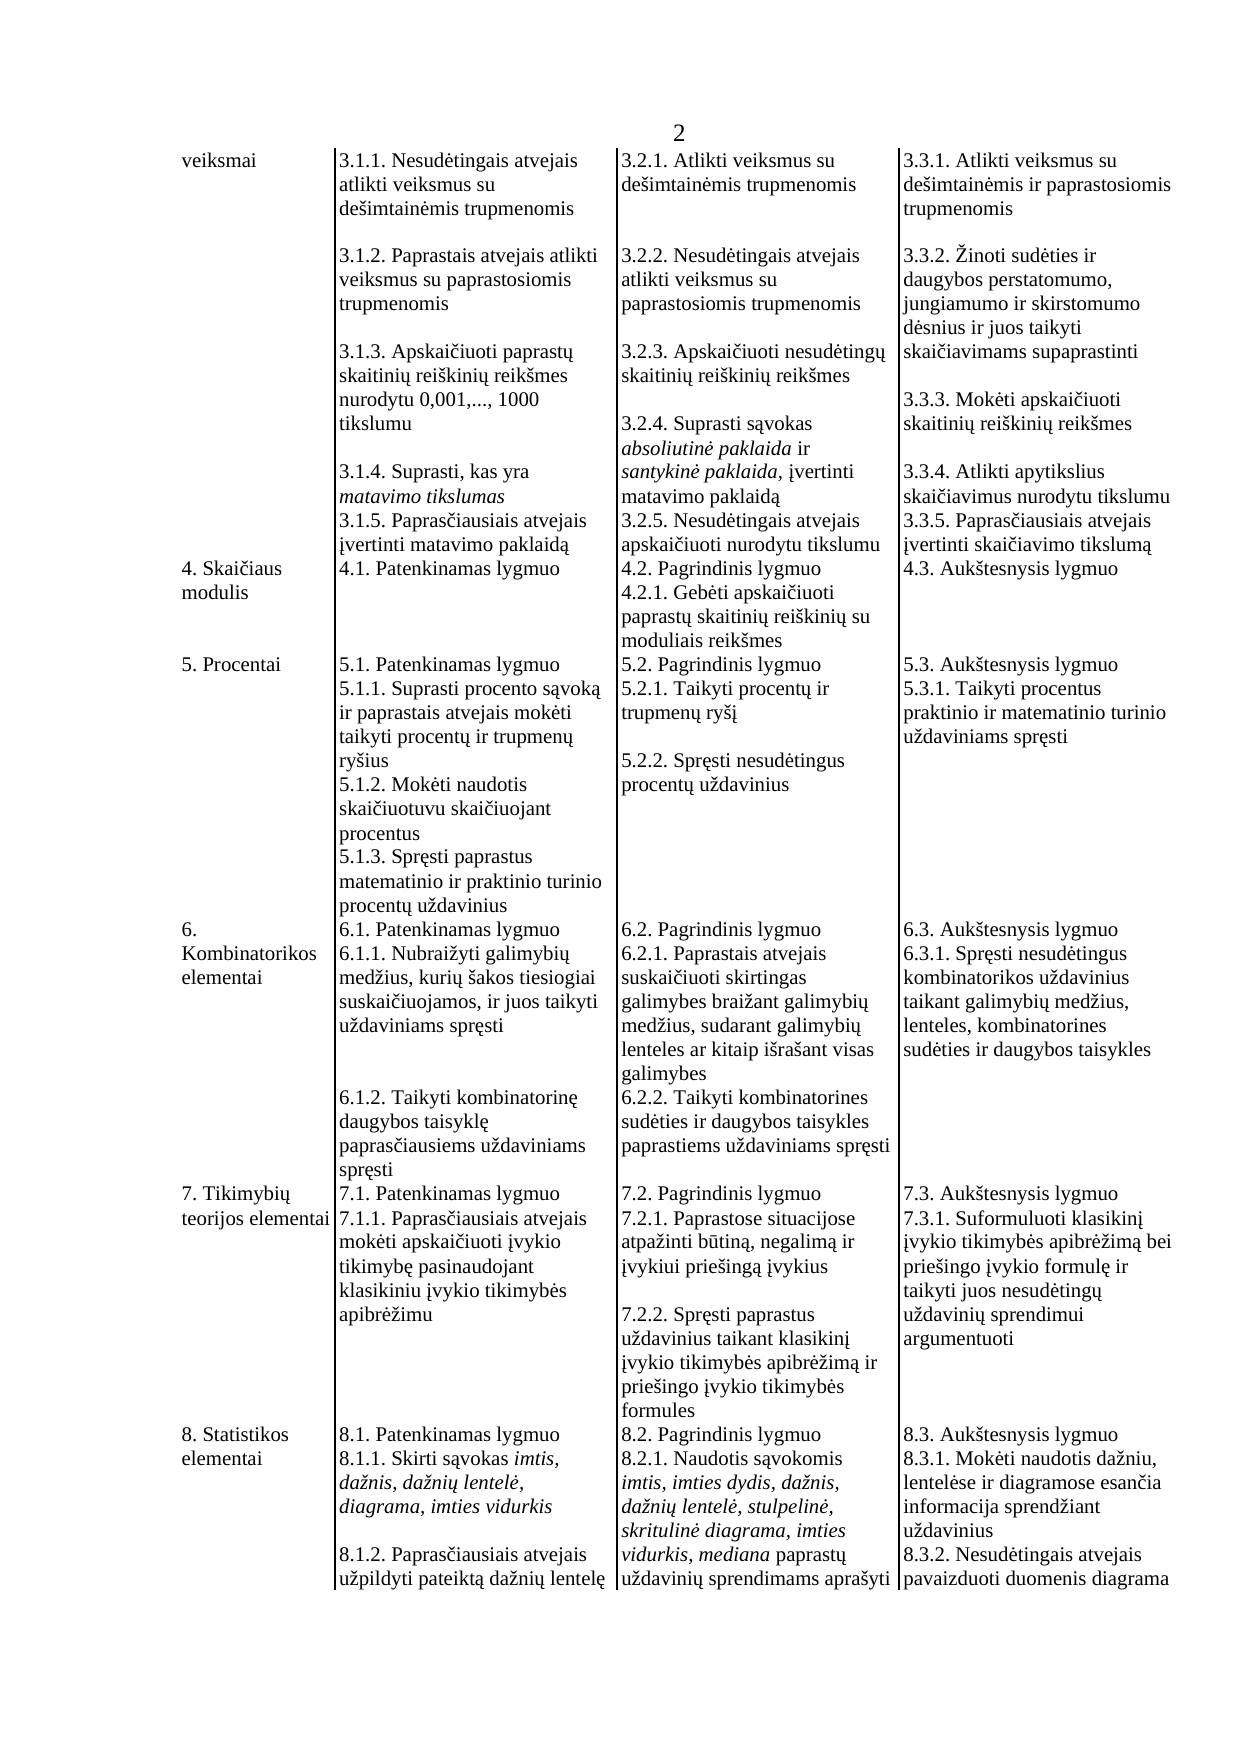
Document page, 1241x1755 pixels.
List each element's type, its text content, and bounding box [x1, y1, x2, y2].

table_cell 7.3.1. Suformuluoti klasikinį įvykio tikimybės apibrėžimą bei priešingo įvykio formulę ir taikyti juos nesudėtingų uždavinių sprendimui argumentuoti [900, 1205, 1181, 1422]
table_cell [900, 1085, 1181, 1181]
table_cell 6.3.1. Spręsti nesudėtingus kombinatorikos uždavinius taikant galimybių medžius, lenteles, kombinatorines sudėties ir daugybos taisykles [900, 941, 1181, 1085]
table_cell 4. Skaičiaus modulis [177, 556, 334, 652]
table_cell 5.2.1. Taikyti procentų ir trupmenų ryšį 5.2.2. Spręsti nesudėtingus procentų uždavinius [618, 676, 898, 917]
table_cell 5. Procentai [177, 652, 334, 917]
table_cell 3.2.1. Atlikti veiksmus su dešimtainėmis trupmenomis [618, 148, 898, 243]
table_cell 8. Statistikos elementai [177, 1422, 334, 1590]
table_cell 7. Tikimybių teorijos elementai [177, 1181, 334, 1422]
table_cell 6. Kombinatorikos elementai [177, 917, 334, 1181]
table_cell 6.2.2. Taikyti kombinatorines sudėties ir daugybos taisykles paprastiems uždaviniams spręsti [618, 1085, 898, 1181]
table_cell 8.1.1. Skirti sąvokas imtis, dažnis, dažnių lentelė, diagrama, imties vidurkis [336, 1446, 616, 1542]
table_cell 3.3.1. Atlikti veiksmus su dešimtainėmis ir paprastosiomis trupmenomis [900, 148, 1181, 243]
table_cell 5.3.1. Taikyti procentus praktinio ir matematinio turinio uždaviniams spręsti [900, 676, 1181, 917]
table_cell 4.3. Aukštesnysis lygmuo [900, 556, 1181, 652]
table_cell 4.1. Patenkinamas lygmuo [336, 556, 616, 652]
table_cell 7.1.1. Paprasčiausiais atvejais mokėti apskaičiuoti įvykio tikimybę pasinaudojant klasikiniu įvykio tikimybės apibrėžimu [336, 1205, 616, 1422]
table_cell 3.1.1. Nesudėtingais atvejais atlikti veiksmus su dešimtainėmis trupmenomis [336, 148, 616, 243]
table_cell 3. Skaičių veiksmai [177, 148, 334, 556]
table_cell 6.1.1. Nubraižyti galimybių medžius, kurių šakos tiesiogiai suskaičiuojamos, ir juos taikyti uždaviniams spręsti [336, 941, 616, 1085]
